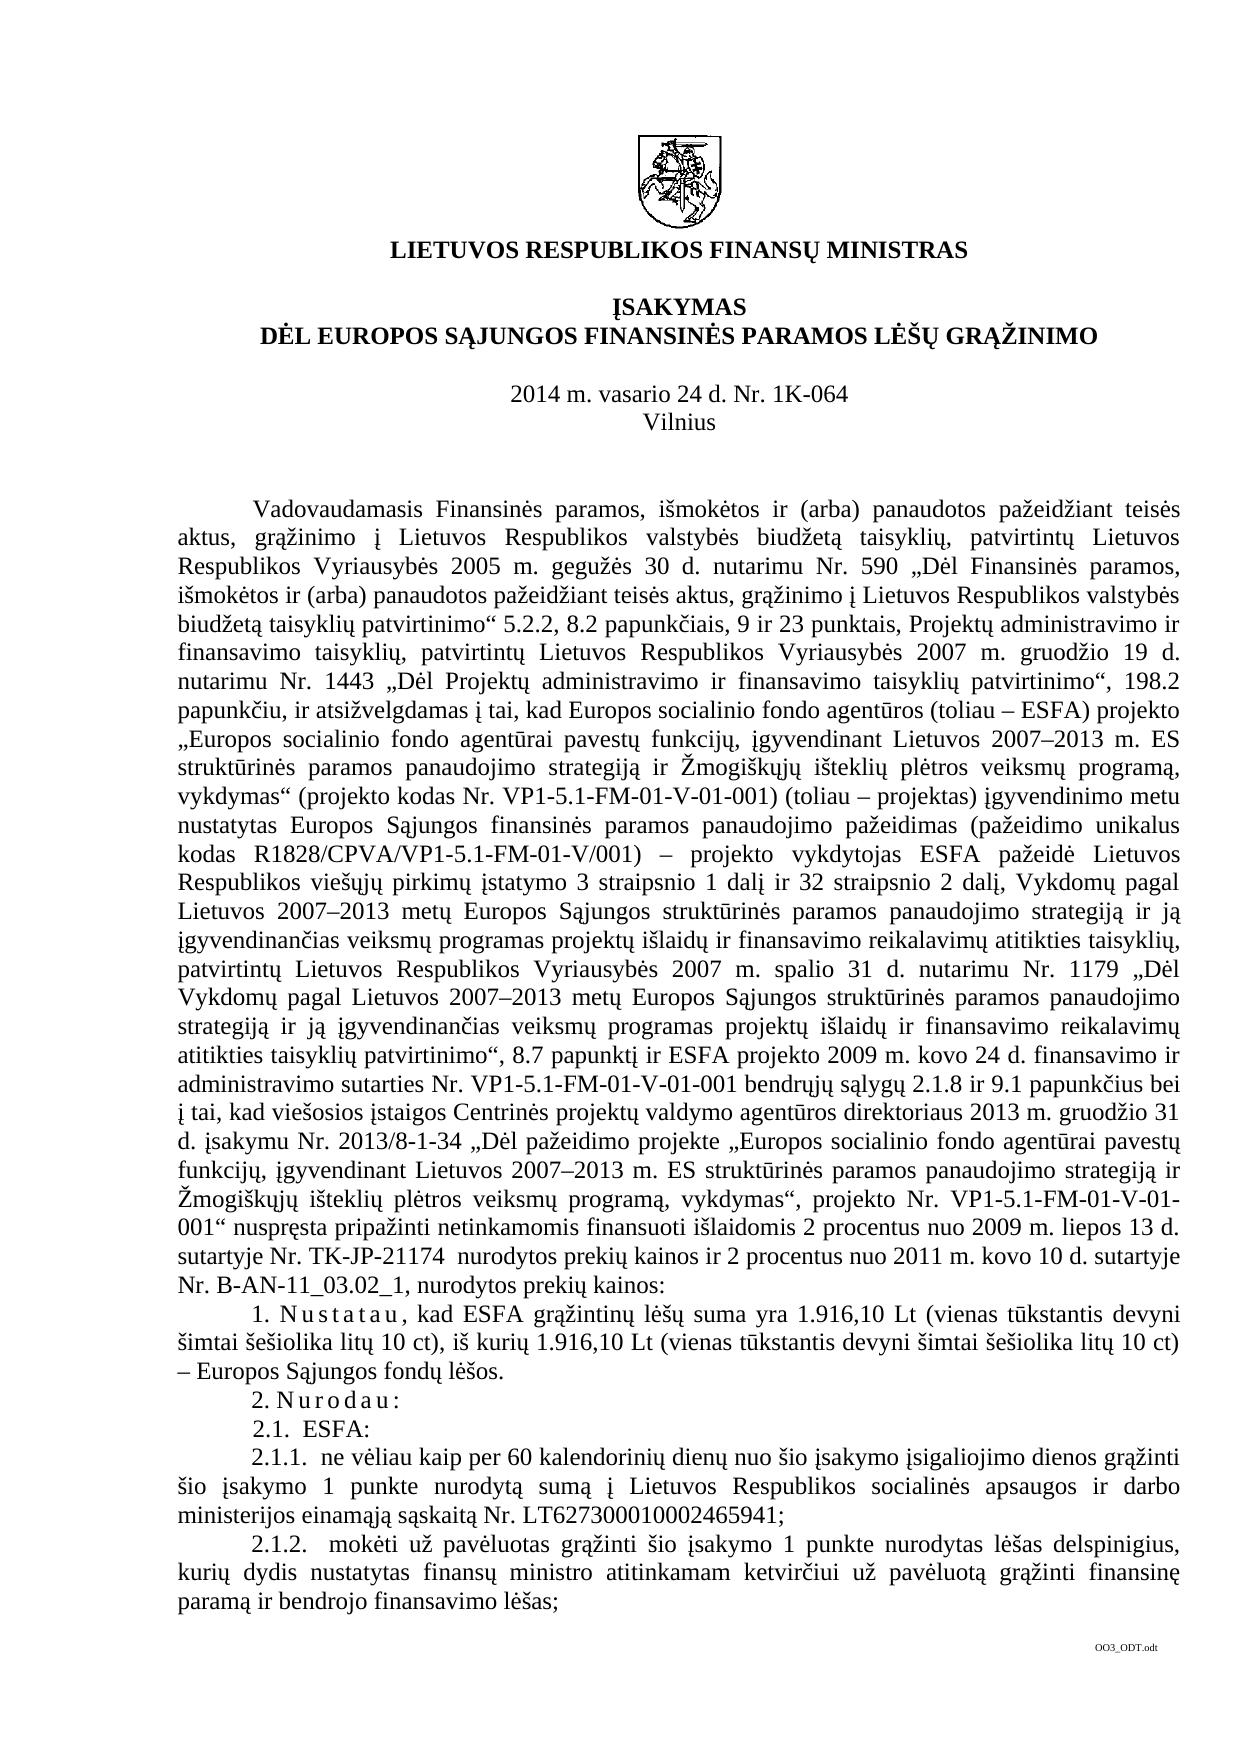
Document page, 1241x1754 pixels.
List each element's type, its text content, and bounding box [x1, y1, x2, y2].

text 2. Nurodau: [177, 1385, 1181, 1414]
text DĖL EUROPOS SĄJUNGOS FINANSINĖS PARAMOS LĖŠŲ GRĄŽINIMO [177, 321, 1181, 350]
text 2.1. ESFA: [177, 1414, 1181, 1442]
text 2.1.1. ne vėliau kaip per 60 kalendorinių dienų nuo šio įsakymo įsigaliojimo dienos grąžinti šio įsakymo 1 punkte nurodytą sumą į Lietuvos Respublikos socialinės apsaugos ir darbo ministerijos einamąją sąskaitą Nr. LT627300010002465941; [177, 1442, 1181, 1529]
text 2.1.2. mokėti už pavėluotas grąžinti šio įsakymo 1 punkte nurodytas lėšas delspinigius, kurių dydis nustatytas finansų ministro atitinkamam ketvirčiui už pavėluotą grąžinti finansinę paramą ir bendrojo finansavimo lėšas; [177, 1529, 1181, 1615]
text Vilnius [177, 407, 1181, 436]
text LIETUVOS RESPUBLIKOS FINANSŲ MINISTRAS [177, 235, 1181, 264]
text 2014 m. vasario 24 d. Nr. 1K-064 [177, 379, 1181, 407]
text 1. Nustatau, kad ESFA grąžintinų lėšų suma yra 1.916,10 Lt (vienas tūkstantis devyni šimtai šešiolika litų 10 ct), iš kurių 1.916,10 Lt (vienas tūkstantis devyni šimtai šešiolika litų 10 ct) – Europos Sąjungos fondų lėšos. [177, 1299, 1181, 1385]
text ĮSAKYMAS [177, 292, 1181, 321]
text Vadovaudamasis Finansinės paramos, išmokėtos ir (arba) panaudotos pažeidžiant teisės aktus, grąžinimo į Lietuvos Respublikos valstybės biudžetą taisyklių, patvirtintų Lietuvos Respublikos Vyriausybės 2005 m. gegužės 30 d. nutarimu Nr. 590 „Dėl Finansinės paramos, išmokėtos ir (arba) panaudotos pažeidžiant teisės aktus, grąžinimo į Lietuvos Respublikos valstybės biudžetą taisyklių patvirtinimo“ 5.2.2, 8.2 papunkčiais, 9 ir 23 punktais, Projektų administravimo ir finansavimo taisyklių, patvirtintų Lietuvos Respublikos Vyriausybės 2007 m. gruodžio 19 d. nutarimu Nr. 1443 „Dėl Projektų administravimo ir finansavimo taisyklių patvirtinimo“, 198.2 papunkčiu, ir atsižvelgdamas į tai, kad Europos socialinio fondo agentūros (toliau – ESFA) projekto „Europos socialinio fondo agentūrai pavestų funkcijų, įgyvendinant Lietuvos 2007–2013 m. ES struktūrinės paramos panaudojimo strategiją ir Žmogiškųjų išteklių plėtros veiksmų programą, vykdymas“ (projekto kodas Nr. VP1-5.1-FM-01-V-01-001) (toliau – projektas) įgyvendinimo metu nustatytas Europos Sąjungos finansinės paramos panaudojimo pažeidimas (pažeidimo unikalus kodas R1828/CPVA/VP1-5.1-FM-01-V/001) – projekto vykdytojas ESFA pažeidė Lietuvos Respublikos viešųjų pirkimų įstatymo 3 straipsnio 1 dalį ir 32 straipsnio 2 dalį, Vykdomų pagal Lietuvos 2007–2013 metų Europos Sąjungos struktūrinės paramos panaudojimo strategiją ir ją įgyvendinančias veiksmų programas projektų išlaidų ir finansavimo reikalavimų atitikties taisyklių, patvirtintų Lietuvos Respublikos Vyriausybės 2007 m. spalio 31 d. nutarimu Nr. 1179 „Dėl Vykdomų pagal Lietuvos 2007–2013 metų Europos Sąjungos struktūrinės paramos panaudojimo strategiją ir ją įgyvendinančias veiksmų programas projektų išlaidų ir finansavimo reikalavimų atitikties taisyklių patvirtinimo“, 8.7 papunktį ir ESFA projekto 2009 m. kovo 24 d. finansavimo ir administravimo sutarties Nr. VP1-5.1-FM-01-V-01-001 bendrųjų sąlygų 2.1.8 ir 9.1 papunkčius bei į tai, kad viešosios įstaigos Centrinės projektų valdymo agentūros direktoriaus 2013 m. gruodžio 31 d. įsakymu Nr. 2013/8-1-34 „Dėl pažeidimo projekte „Europos socialinio fondo agentūrai pavestų funkcijų, įgyvendinant Lietuvos 2007–2013 m. ES struktūrinės paramos panaudojimo strategiją ir Žmogiškųjų išteklių plėtros veiksmų programą, vykdymas“, projekto Nr. VP1-5.1-FM-01-V-01-001“ nuspręsta pripažinti netinkamomis finansuoti išlaidomis 2 procentus nuo 2009 m. liepos 13 d. sutartyje Nr. TK-JP-21174 nurodytos prekių kainos ir 2 procentus nuo 2011 m. kovo 10 d. sutartyje Nr. B-AN-11_03.02_1, nurodytos prekių kainos: [177, 494, 1181, 1299]
